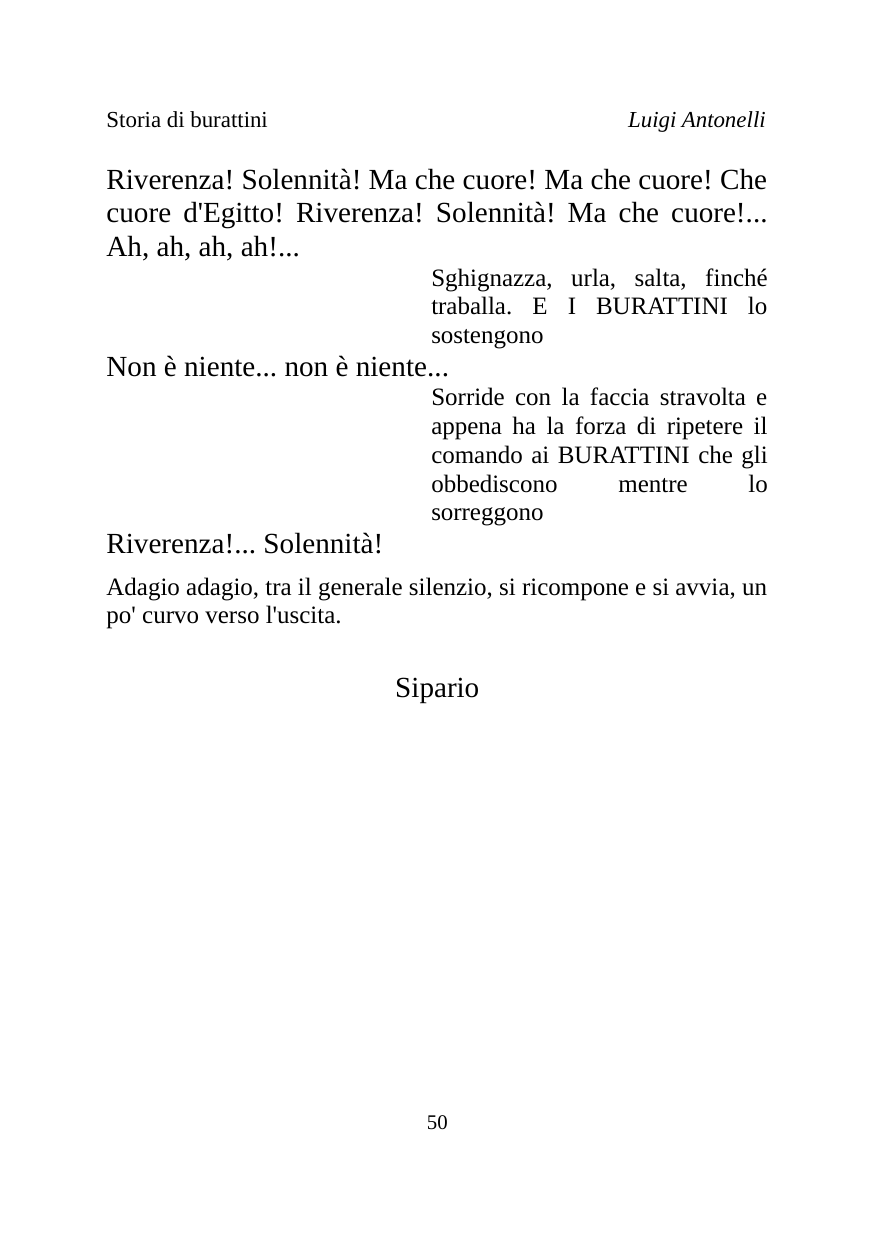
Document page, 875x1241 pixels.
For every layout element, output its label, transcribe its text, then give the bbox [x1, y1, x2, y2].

text Sorride con la faccia stravolta e appena ha la forza di ripetere il comando ai BURATTINI che gli obbediscono mentre lo sorreggono [431, 382, 768, 526]
text Riverenza!... Solennità! [106, 526, 768, 560]
text Sghignazza, urla, salta, finché traballa. E I BURATTINI lo sostengono [431, 263, 768, 349]
text Adagio adagio, tra il generale silenzio, si ricompone e si avvia, un po' curvo verso l'uscita. [106, 572, 768, 629]
text Non è niente... non è niente... [106, 349, 768, 382]
text Sipario [106, 670, 768, 704]
text Riverenza! Solennità! Ma che cuore! Ma che cuore! Che cuore d'Egitto! Riverenza! Solennità! Ma che cuore!... Ah, ah, ah, ah!... [106, 162, 768, 263]
